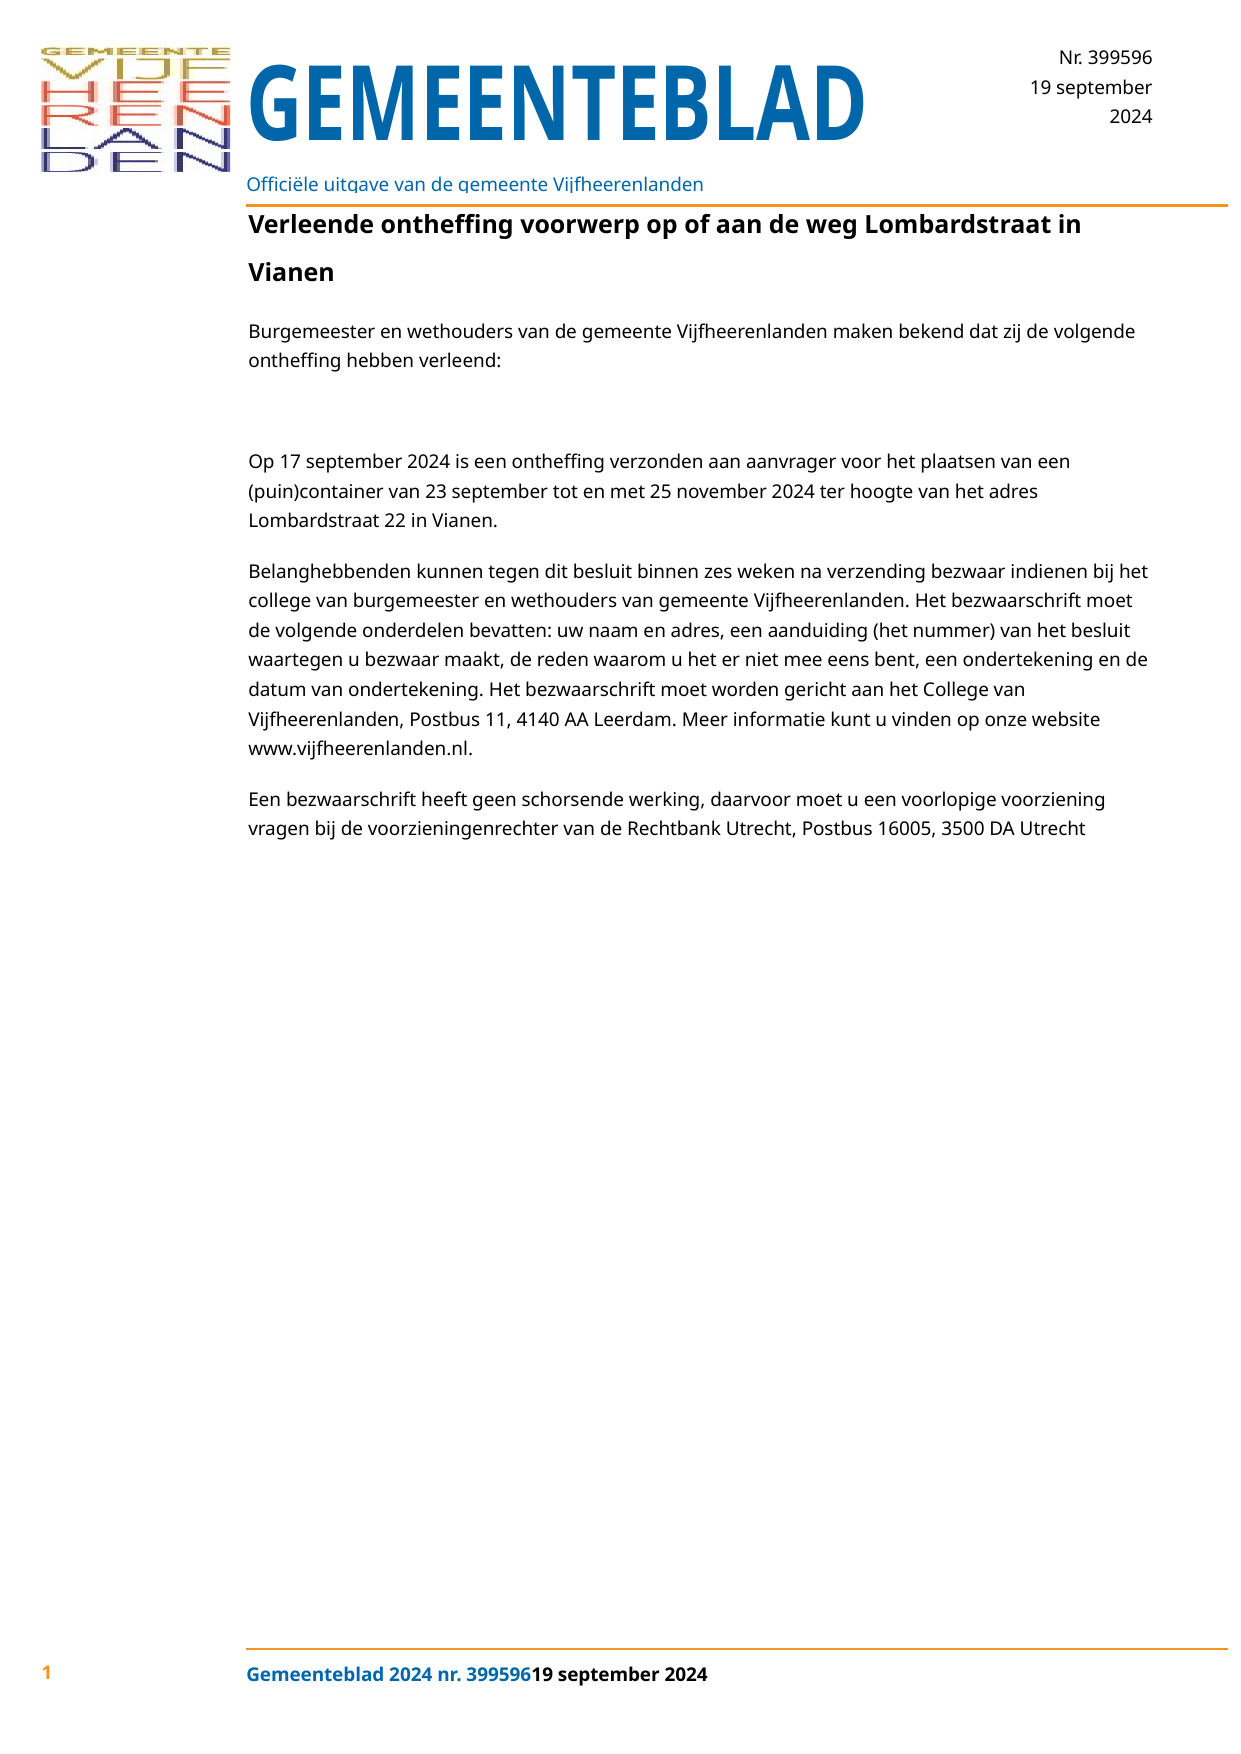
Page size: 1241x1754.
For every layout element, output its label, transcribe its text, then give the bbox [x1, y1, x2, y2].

text Burgemeester en wethouders van de gemeente Vijfheerenlanden maken bekend dat zij de volgende ontheffing hebben verleend: [248, 318, 1152, 373]
picture [41, 47, 231, 172]
text Verleende ontheffing voorwerp op of aan de weg Lombardstraat in Vianen [248, 207, 1152, 288]
text Op 17 september 2024 is een ontheffing verzonden aan aanvrager voor het plaatsen van een (puin)container van 23 september tot en met 25 november 2024 ter hoogte van het adres Lombardstraat 22 in Vianen. [248, 448, 1152, 533]
text Belanghebbenden kunnen tegen dit besluit binnen zes weken na verzending bezwaar indienen bij het college van burgemeester en wethouders van gemeente Vijfheerenlanden. Het bezwaarschrift moet de volgende onderdelen bevatten: uw naam en adres, een aanduiding (het nummer) van het besluit waartegen u bezwaar maakt, de reden waarom u het er niet mee eens bent, een ondertekening en de datum van ondertekening. Het bezwaarschrift moet worden gericht aan het College van Vijfheerenlanden, Postbus 11, 4140 AA Leerdam. Meer informatie kunt u vinden op onze website www.vijfheerenlanden.nl. [248, 558, 1152, 761]
text Een bezwaarschrift heeft geen schorsende werking, daarvoor moet u een voorlopige voorziening vragen bij de voorzieningenrechter van de Rechtbank Utrecht, Postbus 16005, 3500 DA Utrecht [248, 786, 1152, 841]
